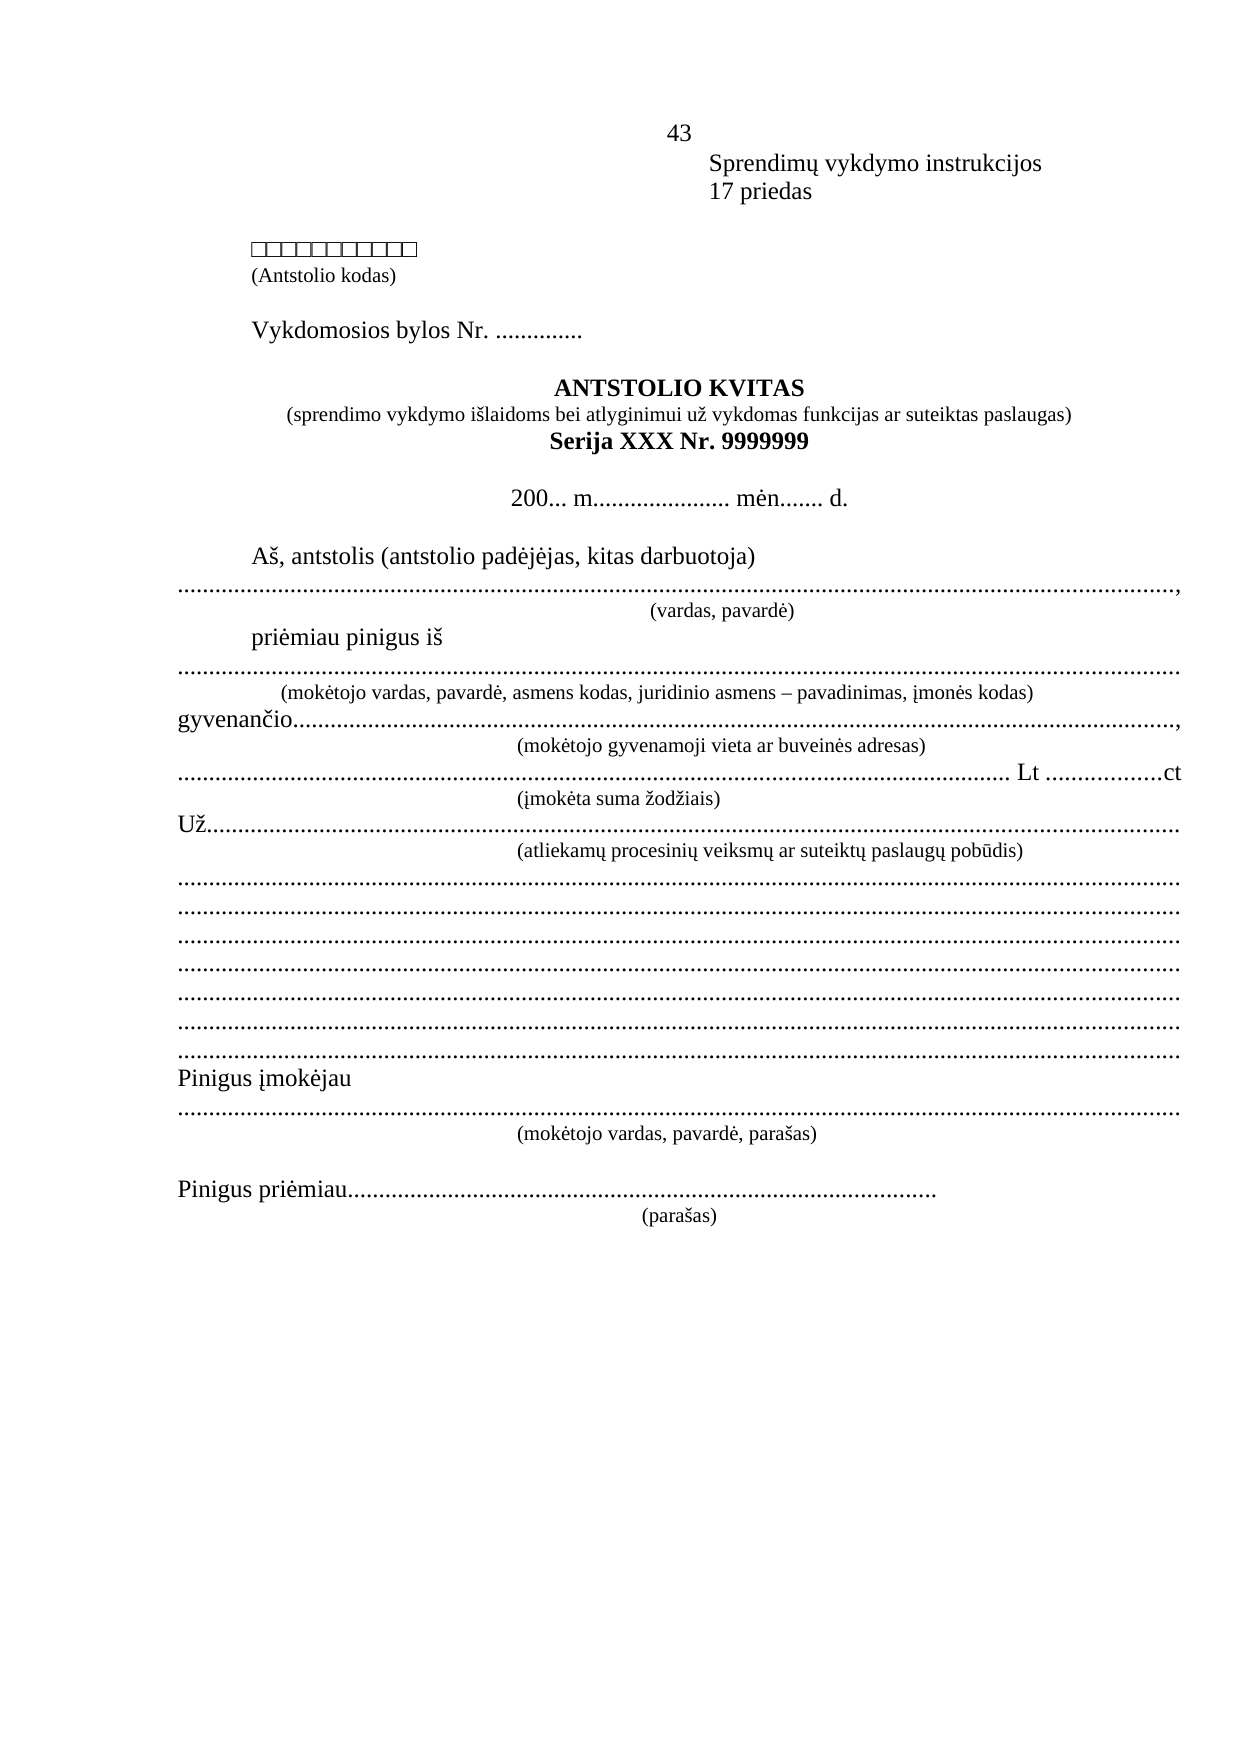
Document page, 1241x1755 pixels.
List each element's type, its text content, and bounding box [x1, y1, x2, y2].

text 200... m...................... mėn....... d. [177, 483, 1181, 512]
text Pinigus priėmiau [177, 1174, 1181, 1203]
text , [177, 569, 1181, 598]
text Pinigus įmokėjau [177, 1063, 1181, 1092]
text (mokėtojo vardas, pavardė, asmens kodas, juridinio asmens – pavadinimas, įmonės kodas) [177, 680, 1181, 704]
text (Antstolio kodas) [177, 263, 1181, 287]
text Aš, antstolis (antstolio padėjėjas, kitas darbuotoja) [177, 541, 1181, 569]
text (mokėtojo vardas, pavardė, parašas) [177, 1121, 1181, 1145]
text (įmokėta suma žodžiais) [177, 785, 1181, 809]
text (vardas, pavardė) [177, 598, 1181, 622]
text □□□□□□□□□□□ [177, 234, 1181, 263]
text (parašas) [177, 1203, 1181, 1227]
text Už [177, 809, 1181, 838]
text Lt ct [177, 757, 1181, 785]
text 17 priedas [177, 176, 1181, 205]
text ANTSTOLIO KVITAS [177, 373, 1181, 402]
text Serija XXX Nr. 9999999 [177, 426, 1181, 454]
text Sprendimų vykdymo instrukcijos [709, 148, 1181, 176]
text (sprendimo vykdymo išlaidoms bei atlyginimui už vykdomas funkcijas ar suteiktas paslaugas) [177, 402, 1181, 426]
text priėmiau pinigus iš [177, 622, 1181, 651]
text (atliekamų procesinių veiksmų ar suteiktų paslaugų pobūdis) [177, 838, 1181, 862]
text (mokėtojo gyvenamoji vieta ar buveinės adresas) [177, 733, 1181, 757]
text Vykdomosios bylos Nr. .............. [177, 315, 1181, 344]
text gyvenančio , [177, 704, 1181, 733]
